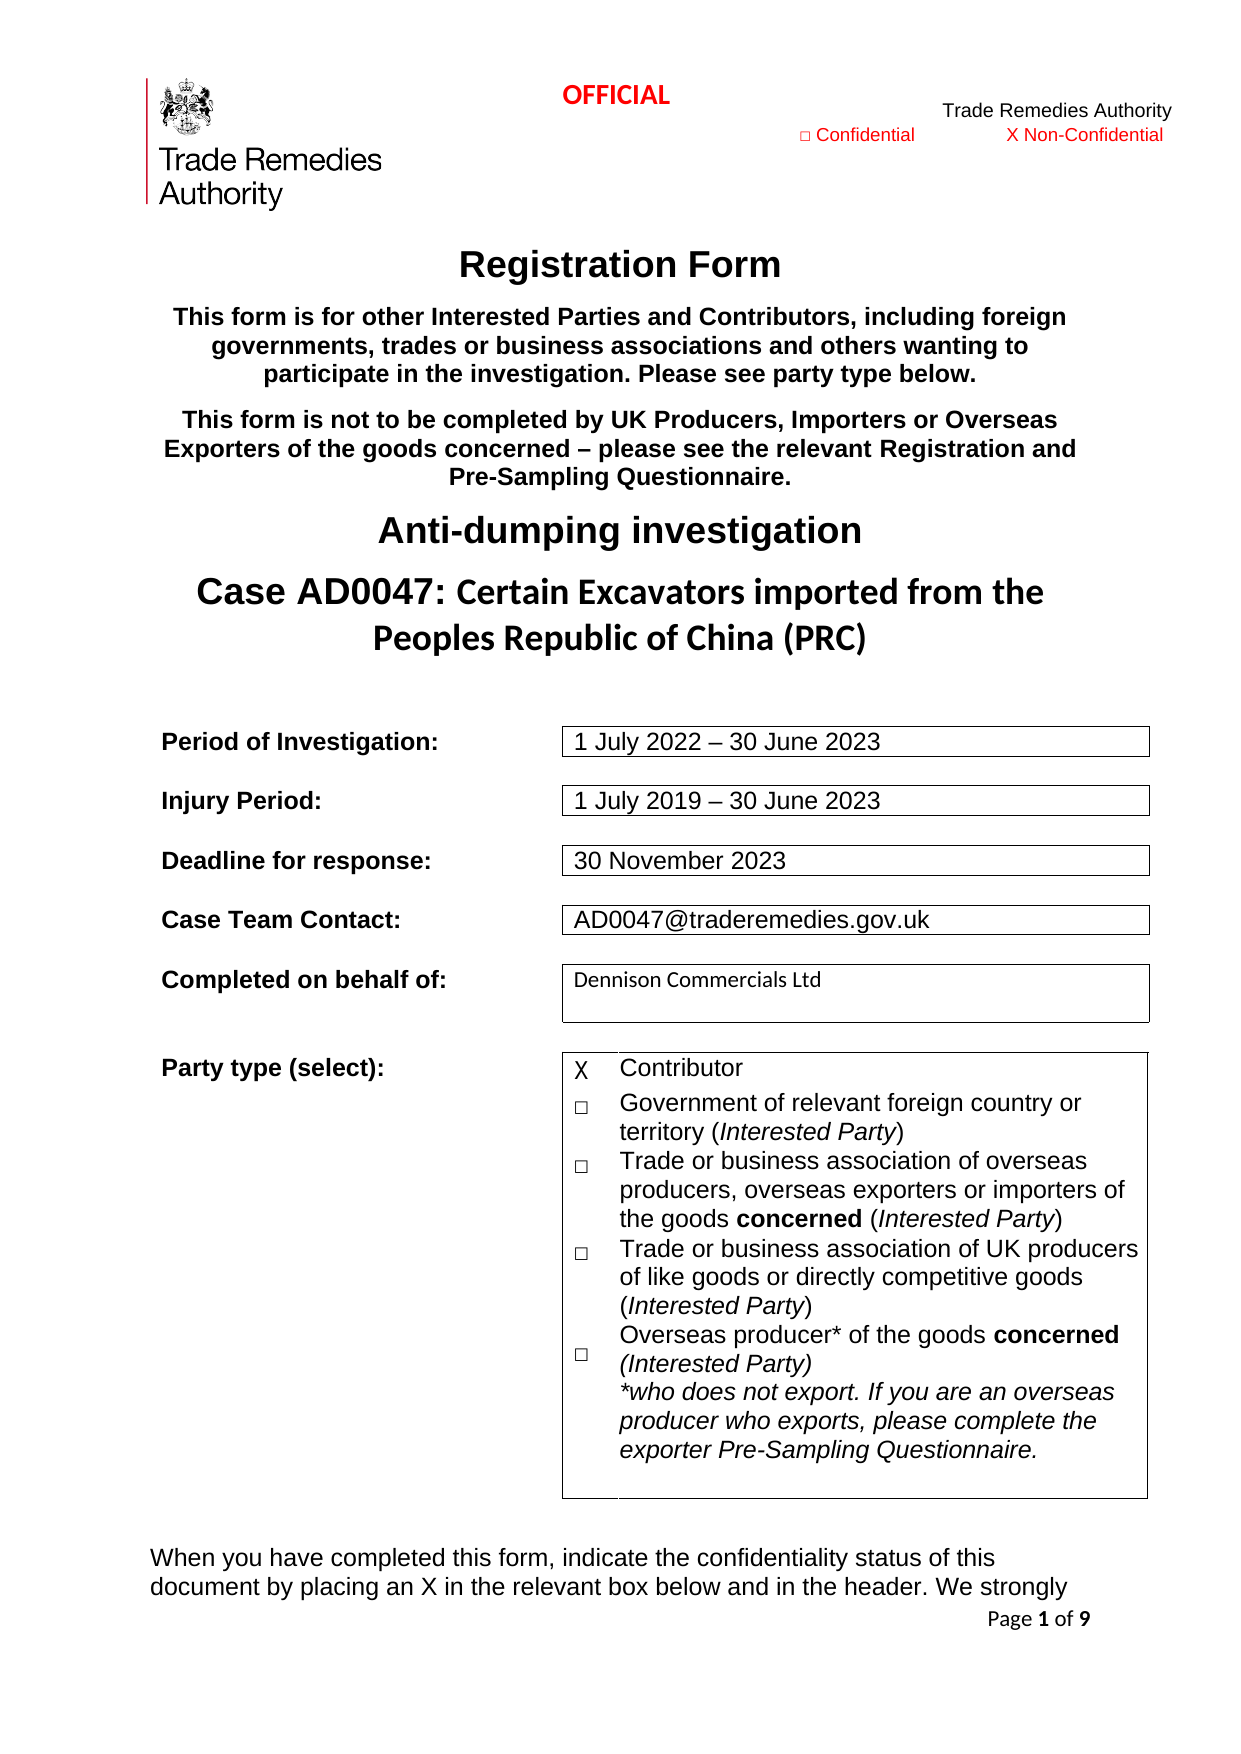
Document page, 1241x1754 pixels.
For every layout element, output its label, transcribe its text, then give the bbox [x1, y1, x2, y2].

table_cell Injury Period: [150, 785, 562, 815]
table_cell ☐ ☐ [563, 1234, 618, 1498]
table_cell Trade or business association of overseas producers, overseas exporters or importers of the goods concerned (Interested Party) [619, 1146, 1147, 1233]
table_cell [150, 815, 562, 845]
table_cell [150, 875, 562, 904]
table_cell [150, 934, 562, 964]
text When you have completed this form, indicate the confidentiality status of this document by placing an X in the relevant box below and in the header. We strongly [150, 1543, 1090, 1601]
table_cell Government of relevant foreign country or territory (Interested Party) [619, 1088, 1147, 1145]
text This form is not to be completed by UK Producers, Importers or Overseas Exporters of the goods concerned – please see the relevant Registration and Pre-Sampling Questionnaire. [150, 405, 1090, 491]
table_cell Case Team Contact: [150, 905, 562, 934]
text Registration Form [150, 242, 1090, 285]
text Case AD0047: Certain Excavators imported from the Peoples Republic of China (PRC) [150, 568, 1090, 659]
table_cell 30 November 2023 [563, 846, 1149, 875]
table_cell Party type (select): [150, 1052, 562, 1087]
table_header 1 July 2022 – 30 June 2023 [563, 727, 1149, 756]
table_cell [563, 935, 1150, 964]
table_cell [150, 1087, 562, 1145]
text This form is for other Interested Parties and Contributors, including foreign governments, trades or business associations and others wanting to participate in the investigation. Please see party type below. [150, 302, 1090, 388]
table_cell ☐ [563, 1146, 618, 1233]
text Anti-dumping investigation [150, 508, 1090, 551]
table_cell ☐ [563, 1088, 618, 1145]
table_cell [150, 1145, 562, 1233]
table_cell [150, 756, 562, 785]
table_cell [150, 1233, 562, 1498]
table_cell Deadline for response: [150, 845, 562, 875]
table_cell Completed on behalf of: [150, 964, 562, 1022]
table_cell Dennison Commercials Ltd [563, 965, 1149, 1022]
table_cell Contributor [619, 1053, 1147, 1087]
table_cell [150, 1022, 562, 1052]
table_cell [563, 876, 1150, 904]
table_cell Trade or business association of UK producers of like goods or directly competitive goods (Interested Party) Overseas producer* of the goods concerned (Interested Party) *who does not export. If you are an overseas producer who exports, please complete the exporter Pre-Sampling Questionnaire. [619, 1234, 1147, 1498]
table_cell 1 July 2019 – 30 June 2023 [563, 786, 1149, 815]
table_cell X [563, 1053, 618, 1087]
table_cell [563, 757, 1150, 785]
table_cell AD0047@traderemedies.gov.uk [563, 906, 1149, 934]
table_header Period of Investigation: [150, 726, 562, 756]
table_cell [563, 1023, 1149, 1052]
table_cell [563, 816, 1150, 845]
